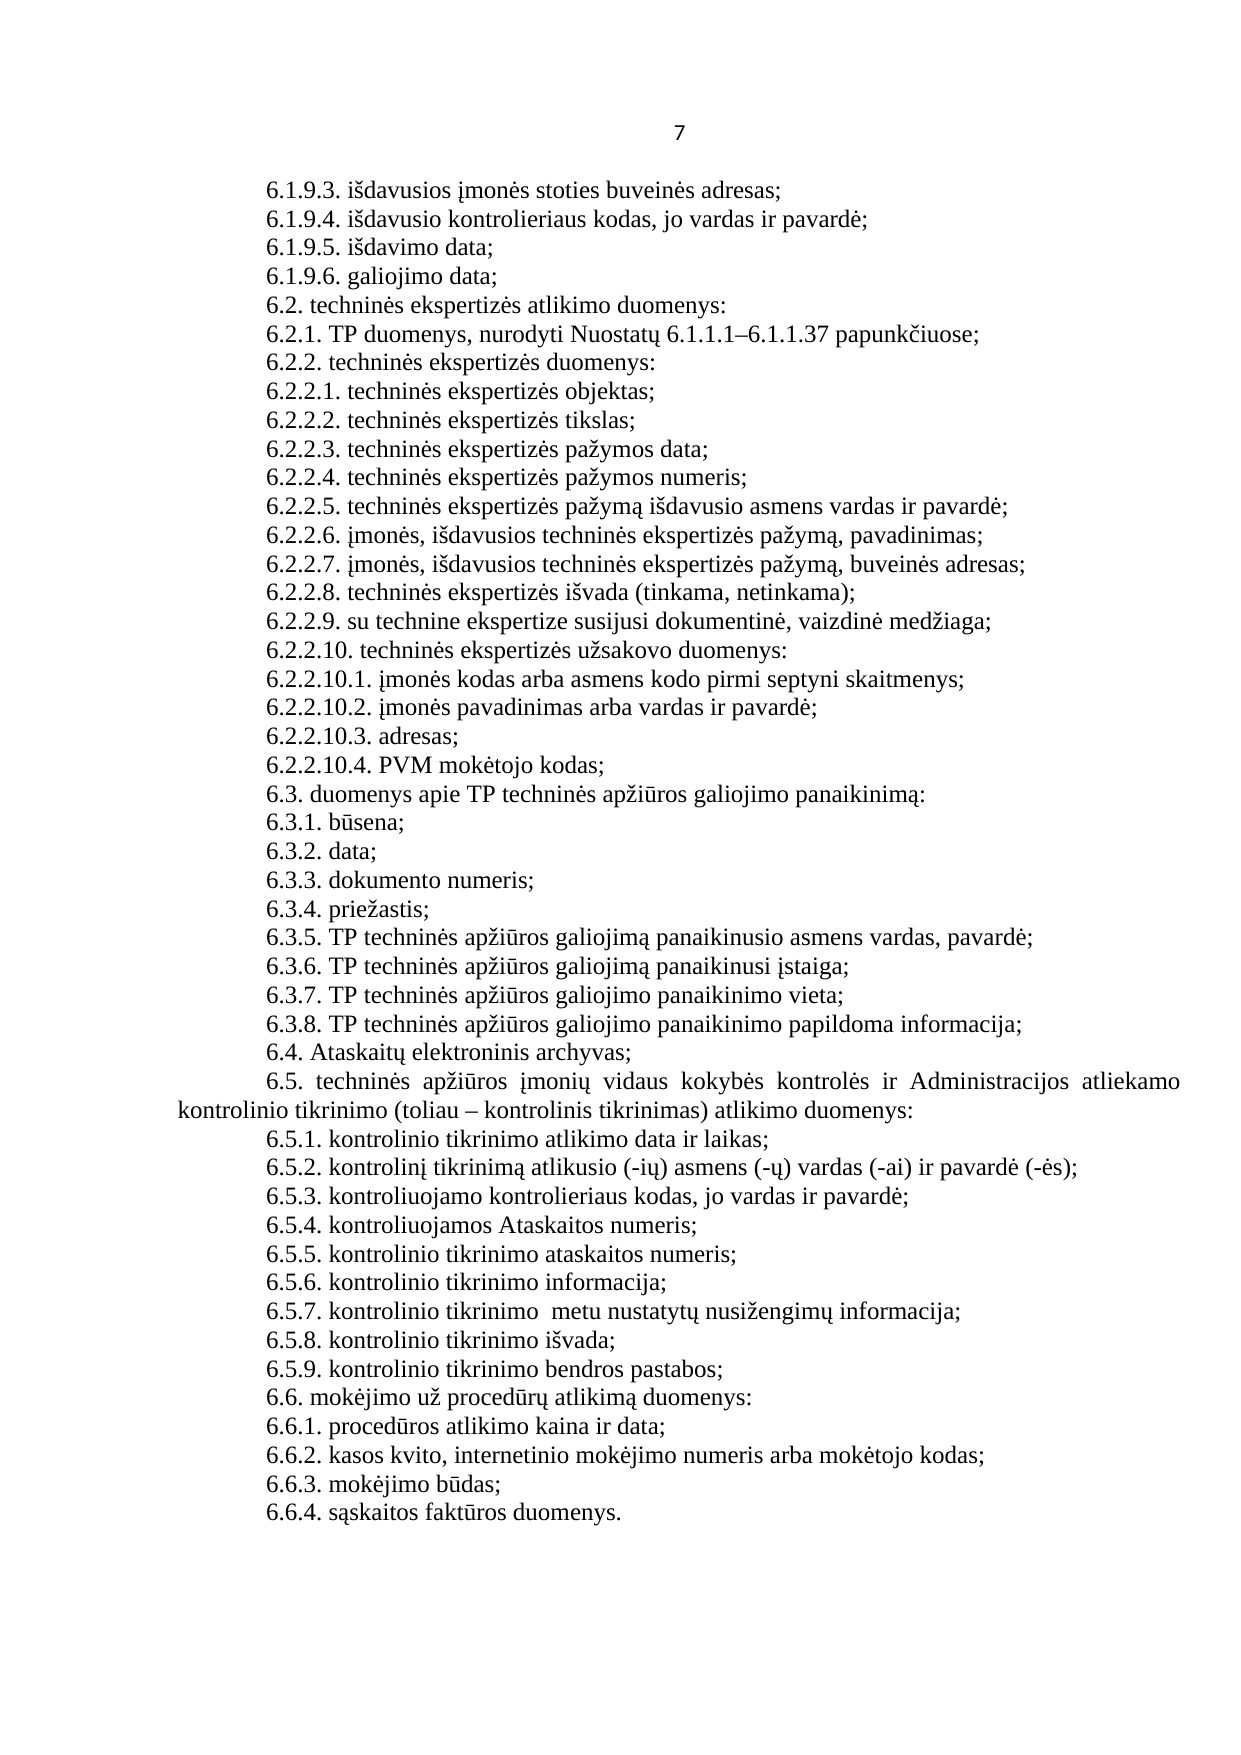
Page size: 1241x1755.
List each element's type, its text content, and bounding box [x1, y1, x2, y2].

text 6.5.3. kontroliuojamo kontrolieriaus kodas, jo vardas ir pavardė; [177, 1181, 1181, 1210]
text 6.6.2. kasos kvito, internetinio mokėjimo numeris arba mokėtojo kodas; [177, 1440, 1181, 1469]
text 6.2.2.10.4. PVM mokėtojo kodas; [177, 750, 1181, 779]
text 6.4. Ataskaitų elektroninis archyvas; [177, 1037, 1181, 1066]
text 6.1.9.4. išdavusio kontrolieriaus kodas, jo vardas ir pavardė; [177, 204, 1181, 232]
text 6.5.2. kontrolinį tikrinimą atlikusio (-ių) asmens (-ų) vardas (-ai) ir pavardė (-ės); [177, 1152, 1181, 1181]
text 6.5.8. kontrolinio tikrinimo išvada; [177, 1325, 1181, 1354]
text 6.2.2.4. techninės ekspertizės pažymos numeris; [177, 462, 1181, 491]
text 6.2.2.1. techninės ekspertizės objektas; [177, 376, 1181, 405]
text 6.3.8. TP techninės apžiūros galiojimo panaikinimo papildoma informacija; [177, 1009, 1181, 1037]
text 6.2.2.5. techninės ekspertizės pažymą išdavusio asmens vardas ir pavardė; [177, 491, 1181, 520]
text 6.2.2.3. techninės ekspertizės pažymos data; [177, 434, 1181, 462]
text 6.5.9. kontrolinio tikrinimo bendros pastabos; [177, 1354, 1181, 1382]
text 6.3.7. TP techninės apžiūros galiojimo panaikinimo vieta; [177, 980, 1181, 1009]
text 6.2.1. TP duomenys, nurodyti Nuostatų 6.1.1.1–6.1.1.37 papunkčiuose; [177, 319, 1181, 347]
text 6.2.2.10.2. įmonės pavadinimas arba vardas ir pavardė; [177, 692, 1181, 721]
text 6.5.7. kontrolinio tikrinimo metu nustatytų nusižengimų informacija; [177, 1296, 1181, 1325]
text 6.6.3. mokėjimo būdas; [177, 1469, 1181, 1497]
text 6.3.2. data; [177, 836, 1181, 865]
text 6.2.2.2. techninės ekspertizės tikslas; [177, 405, 1181, 434]
text 6.1.9.5. išdavimo data; [177, 232, 1181, 261]
text 6.2. techninės ekspertizės atlikimo duomenys: [177, 290, 1181, 319]
text 6.6. mokėjimo už procedūrų atlikimą duomenys: [177, 1382, 1181, 1411]
text 6.2.2. techninės ekspertizės duomenys: [177, 347, 1181, 376]
text 6.3.3. dokumento numeris; [177, 865, 1181, 894]
text 6.5.6. kontrolinio tikrinimo informacija; [177, 1267, 1181, 1296]
text 6.5. techninės apžiūros įmonių vidaus kokybės kontrolės ir Administracijos atliekamo kontrolinio tikrinimo (toliau – kontrolinis tikrinimas) atlikimo duomenys: [177, 1066, 1181, 1124]
text 6.2.2.10. techninės ekspertizės užsakovo duomenys: [177, 635, 1181, 664]
text 6.3.5. TP techninės apžiūros galiojimą panaikinusio asmens vardas, pavardė; [177, 922, 1181, 951]
text 6.2.2.9. su technine ekspertize susijusi dokumentinė, vaizdinė medžiaga; [177, 606, 1181, 635]
text 6.2.2.8. techninės ekspertizės išvada (tinkama, netinkama); [177, 577, 1181, 606]
text 6.2.2.10.3. adresas; [177, 721, 1181, 750]
text 6.2.2.10.1. įmonės kodas arba asmens kodo pirmi septyni skaitmenys; [177, 664, 1181, 692]
text 6.1.9.3. išdavusios įmonės stoties buveinės adresas; [177, 175, 1181, 204]
text 6.2.2.6. įmonės, išdavusios techninės ekspertizės pažymą, pavadinimas; [177, 520, 1181, 549]
text 6.3.1. būsena; [177, 807, 1181, 836]
text 6.3.6. TP techninės apžiūros galiojimą panaikinusi įstaiga; [177, 951, 1181, 980]
text 6.1.9.6. galiojimo data; [177, 261, 1181, 290]
text 6.6.1. procedūros atlikimo kaina ir data; [177, 1411, 1181, 1440]
text 6.3.4. priežastis; [177, 894, 1181, 922]
text 6.5.1. kontrolinio tikrinimo atlikimo data ir laikas; [177, 1124, 1181, 1152]
text 6.5.4. kontroliuojamos Ataskaitos numeris; [177, 1210, 1181, 1239]
text 6.5.5. kontrolinio tikrinimo ataskaitos numeris; [177, 1239, 1181, 1267]
text 6.6.4. sąskaitos faktūros duomenys. [177, 1497, 1181, 1526]
text 6.2.2.7. įmonės, išdavusios techninės ekspertizės pažymą, buveinės adresas; [177, 549, 1181, 577]
text 6.3. duomenys apie TP techninės apžiūros galiojimo panaikinimą: [177, 779, 1181, 807]
